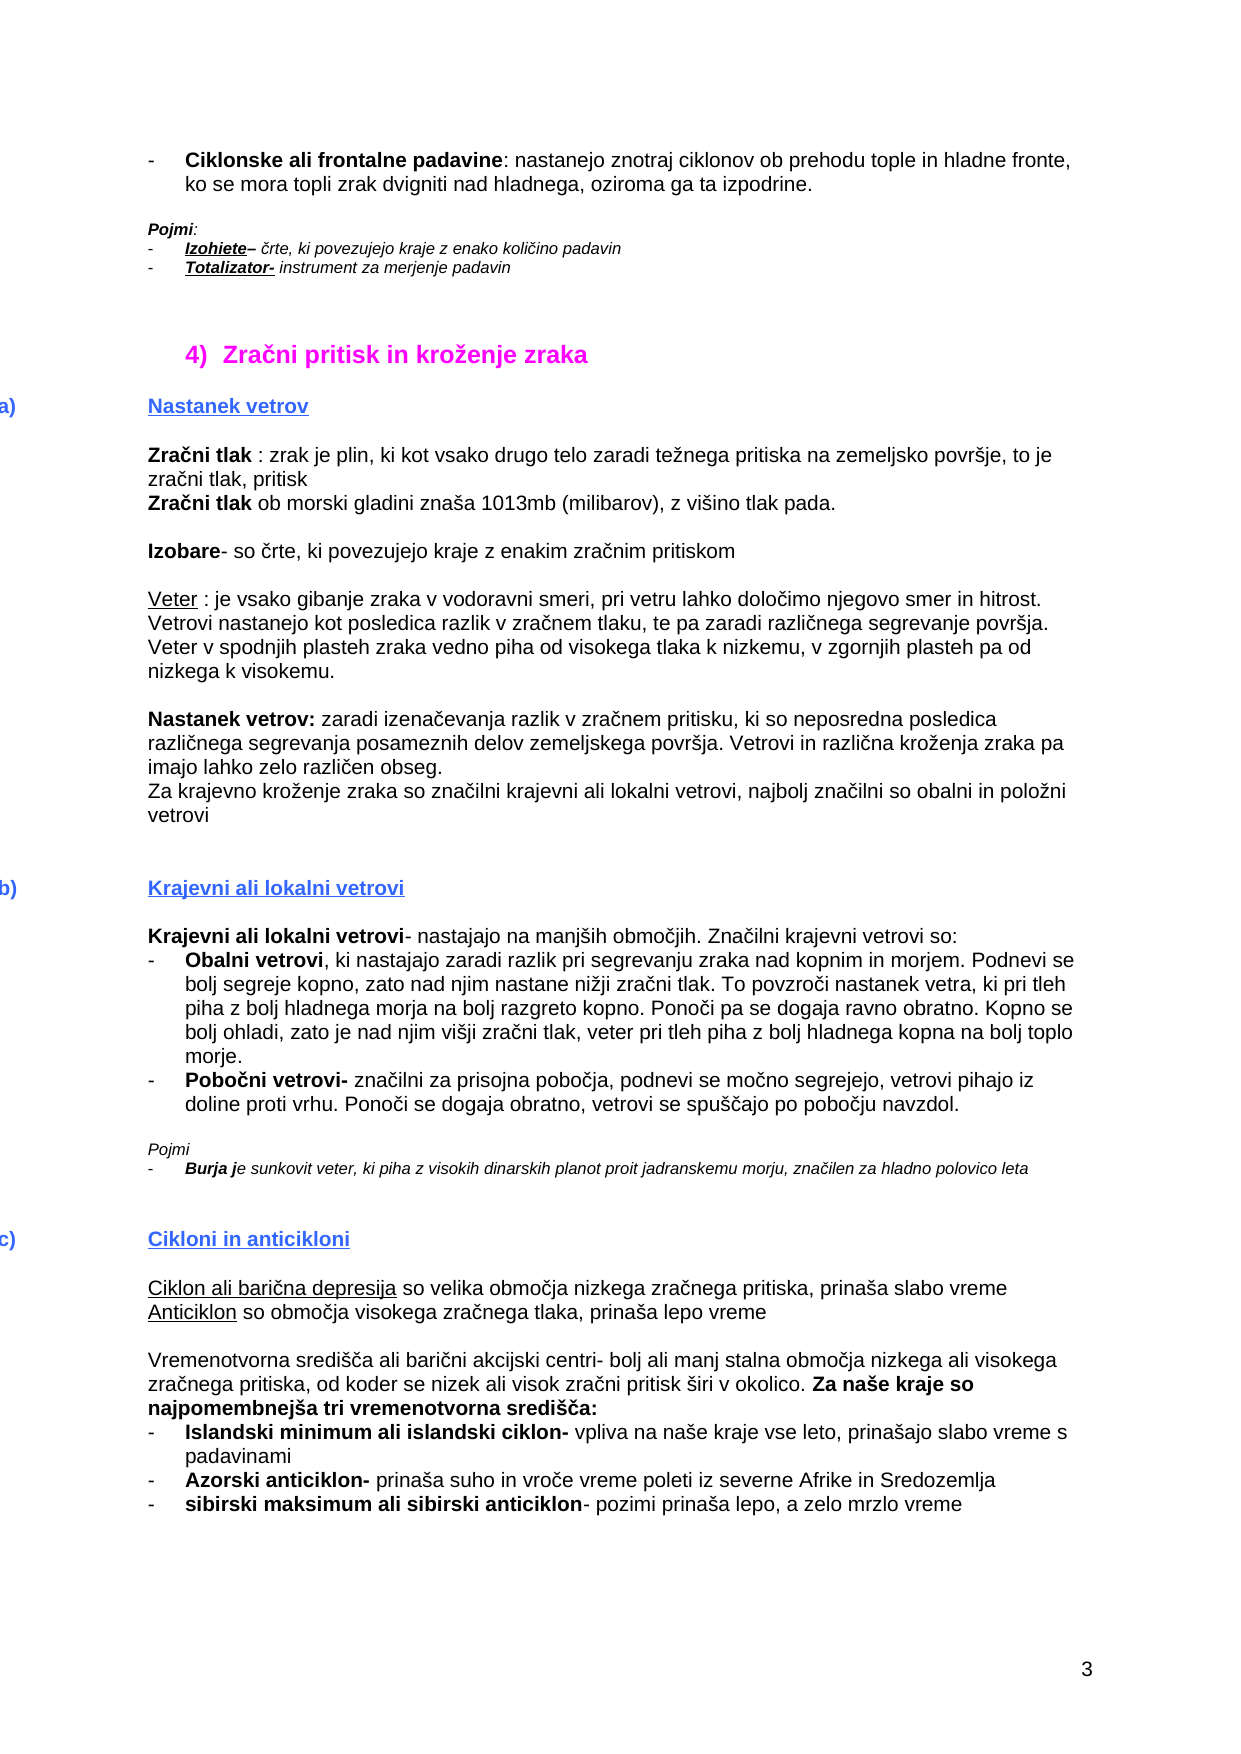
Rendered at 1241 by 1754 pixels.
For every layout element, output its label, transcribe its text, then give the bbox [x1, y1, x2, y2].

list Totalizator- instrument za merjenje padavin [148, 258, 1093, 277]
subtitle Cikloni in anticikloni [0, 1227, 1093, 1251]
text Ciklon ali barična depresija so velika območja nizkega zračnega pritiska, prinaša slabo vreme [148, 1276, 1093, 1300]
text Anticiklon so območja visokega zračnega tlaka, prinaša lepo vreme [148, 1300, 1093, 1324]
text Pojmi: [148, 219, 1093, 239]
text Zračni tlak ob morski gladini znaša 1013mb (milibarov), z višino tlak pada. [148, 491, 1093, 515]
list Burja je sunkovit veter, ki piha z visokih dinarskih planot proit jadranskemu morju, značilen za hladno polovico leta [148, 1159, 1093, 1178]
list Obalni vetrovi, ki nastajajo zaradi razlik pri segrevanju zraka nad kopnim in morjem. Podnevi se bolj segreje kopno, zato nad njim nastane nižji zračni tlak. To povzroči nastanek vetra, ki pri tleh piha z bolj hladnega morja na bolj razgreto kopno. Ponoči pa se dogaja ravno obratno. Kopno se bolj ohladi, zato je nad njim višji zračni tlak, veter pri tleh piha z bolj hladnega kopna na bolj toplo morje. [148, 948, 1093, 1068]
text Izobare- so črte, ki povezujejo kraje z enakim zračnim pritiskom [148, 539, 1093, 563]
text Nastanek vetrov: zaradi izenačevanja razlik v zračnem pritisku, ki so neposredna posledica različnega segrevanja posameznih delov zemeljskega površja. Vetrovi in različna kroženja zraka pa imajo lahko zelo različen obseg. [148, 707, 1093, 778]
text Veter : je vsako gibanje zraka v vodoravni smeri, pri vetru lahko določimo njegovo smer in hitrost. Vetrovi nastanejo kot posledica razlik v zračnem tlaku, te pa zaradi različnega segrevanje površja. Veter v spodnjih plasteh zraka vedno piha od visokega tlaka k nizkemu, v zgornjih plasteh pa od nizkega k visokemu. [148, 587, 1093, 683]
list Islandski minimum ali islandski ciklon- vpliva na naše kraje vse leto, prinašajo slabo vreme s padavinami [148, 1420, 1093, 1468]
text Krajevni ali lokalni vetrovi- nastajajo na manjših območjih. Značilni krajevni vetrovi so: [148, 924, 1093, 948]
list Ciklonske ali frontalne padavine: nastanejo znotraj ciklonov ob prehodu tople in hladne fronte, ko se mora topli zrak dvigniti nad hladnega, oziroma ga ta izpodrine. [148, 148, 1093, 196]
text Vremenotvorna središča ali barični akcijski centri- bolj ali manj stalna območja nizkega ali visokega zračnega pritiska, od koder se nizek ali visok zračni pritisk širi v okolico. Za naše kraje so najpomembnejša tri vremenotvorna središča: [148, 1348, 1093, 1420]
subtitle Zračni pritisk in kroženje zraka [185, 340, 1093, 369]
list Izohiete– črte, ki povezujejo kraje z enako količino padavin [148, 239, 1093, 258]
list sibirski maksimum ali sibirski anticiklon- pozimi prinaša lepo, a zelo mrzlo vreme [148, 1492, 1093, 1516]
text Za krajevno kroženje zraka so značilni krajevni ali lokalni vetrovi, najbolj značilni so obalni in položni vetrovi [148, 778, 1093, 826]
subtitle Nastanek vetrov [0, 394, 1093, 418]
list Pobočni vetrovi- značilni za prisojna pobočja, podnevi se močno segrejejo, vetrovi pihajo iz doline proti vrhu. Ponoči se dogaja obratno, vetrovi se spuščajo po pobočju navzdol. [148, 1068, 1093, 1116]
text Pojmi [148, 1140, 1093, 1159]
list Azorski anticiklon- prinaša suho in vroče vreme poleti iz severne Afrike in Sredozemlja [148, 1468, 1093, 1492]
text Zračni tlak : zrak je plin, ki kot vsako drugo telo zaradi težnega pritiska na zemeljsko površje, to je zračni tlak, pritisk [148, 443, 1093, 491]
subtitle Krajevni ali lokalni vetrovi [0, 875, 1093, 899]
